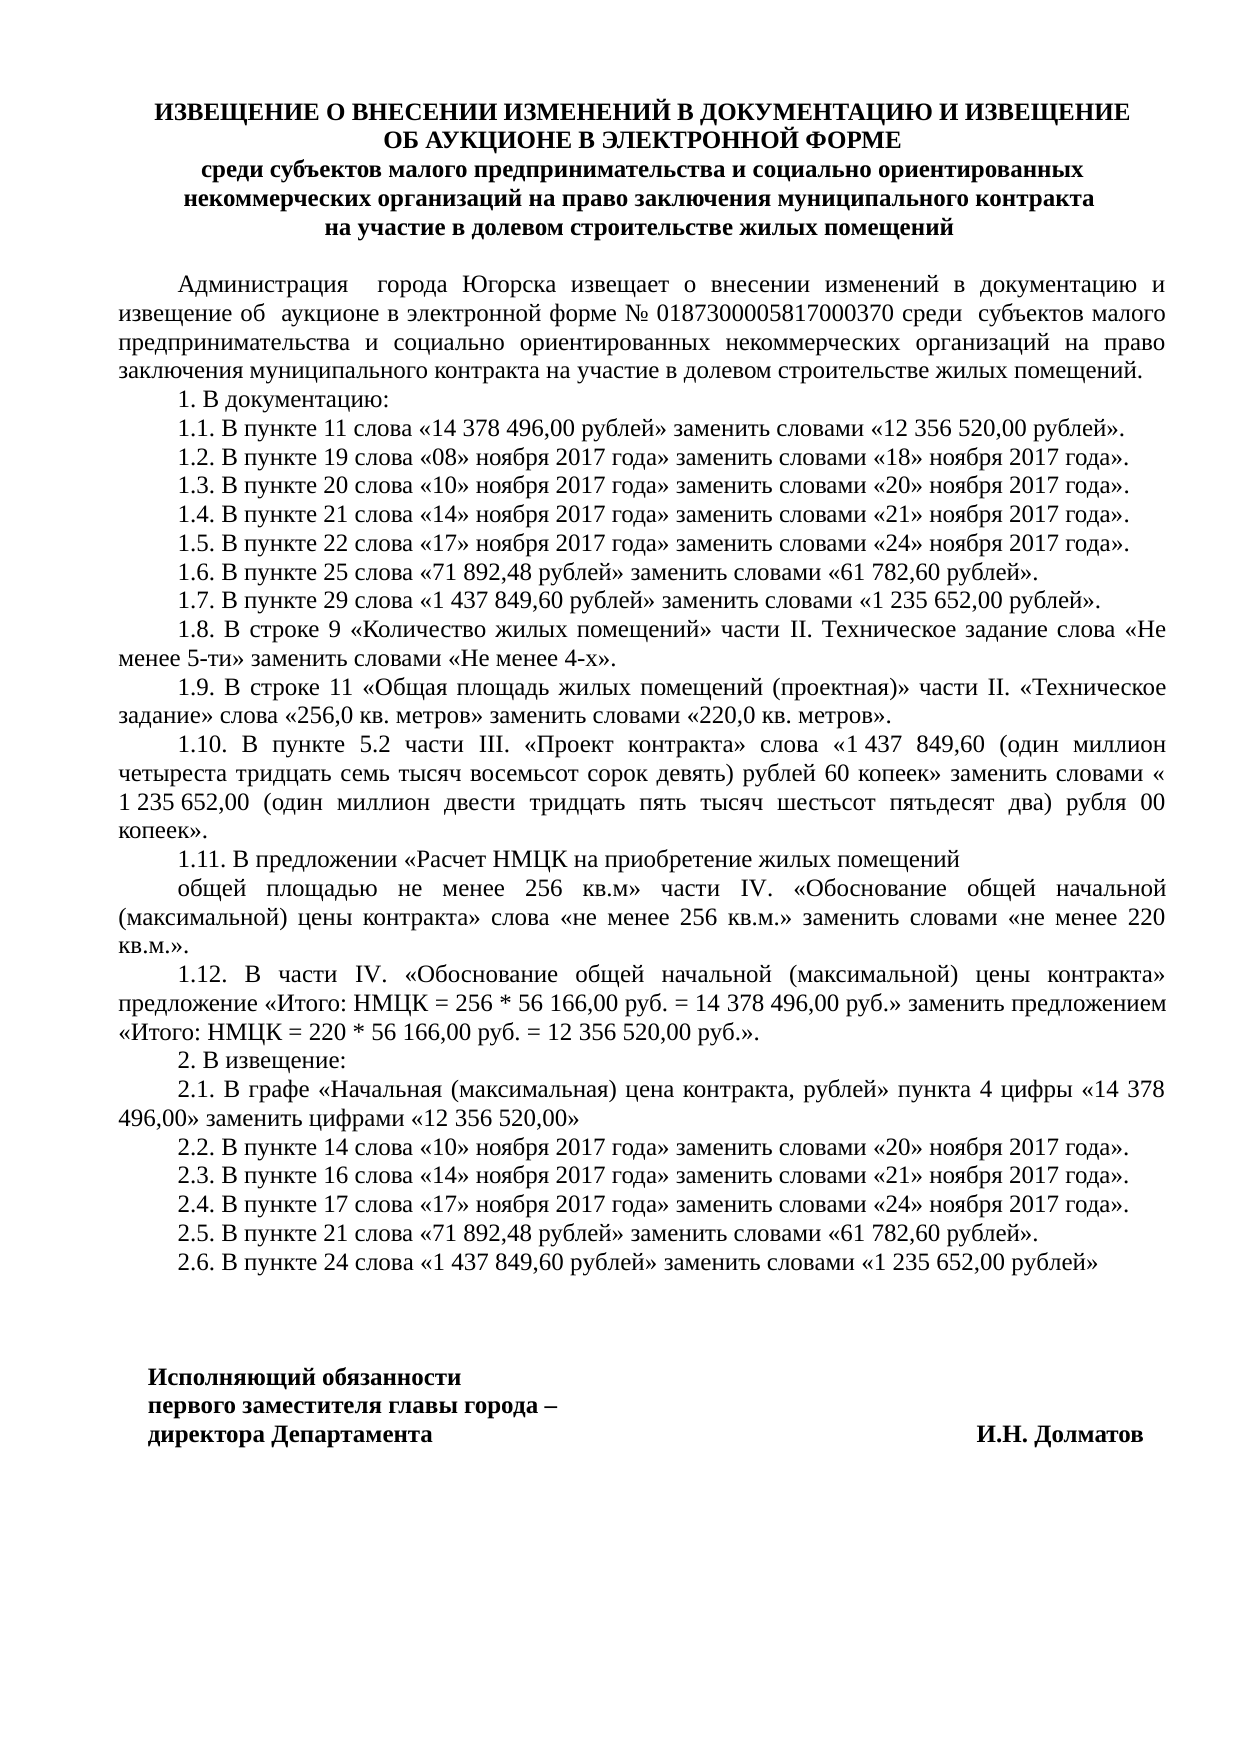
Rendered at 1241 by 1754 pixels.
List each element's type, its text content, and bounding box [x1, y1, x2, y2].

text 1.2. В пункте 19 слова «08» ноября 2017 года» заменить словами «18» ноября 2017 года». [118, 442, 1167, 470]
text 1.4. В пункте 21 слова «14» ноября 2017 года» заменить словами «21» ноября 2017 года». [118, 499, 1167, 528]
text 1.11. В предложении «Расчет НМЦК на приобретение жилых помещений [118, 844, 1167, 873]
text общей площадью не менее 256 кв.м» части IV. «Обоснование общей начальной (максимальной) цены контракта» слова «не менее 256 кв.м.» заменить словами «не менее 220 кв.м.». [118, 873, 1167, 959]
text 2.2. В пункте 14 слова «10» ноября 2017 года» заменить словами «20» ноября 2017 года». [118, 1132, 1167, 1160]
text 1.1. В пункте 11 слова «14 378 496,00 рублей» заменить словами «12 356 520,00 рублей». [118, 413, 1167, 442]
text первого заместителя главы города – [118, 1390, 1167, 1419]
text 1.7. В пункте 29 слова «1 437 849,60 рублей» заменить словами «1 235 652,00 рублей». [118, 585, 1167, 614]
text 2.6. В пункте 24 слова «1 437 849,60 рублей» заменить словами «1 235 652,00 рублей» [118, 1247, 1167, 1275]
text 1. В документацию: [118, 384, 1167, 413]
text ОБ АУКЦИОНЕ В ЭЛЕКТРОННОЙ ФОРМЕ [118, 125, 1167, 154]
text 1.12. В части IV. «Обоснование общей начальной (максимальной) цены контракта» предложение «Итого: НМЦК = 256 * 56 166,00 руб. = 14 378 496,00 руб.» заменить предложением «Итого: НМЦК = 220 * 56 166,00 руб. = 12 356 520,00 руб.». [118, 959, 1167, 1045]
text 1.5. В пункте 22 слова «17» ноября 2017 года» заменить словами «24» ноября 2017 года». [118, 528, 1167, 557]
text ИЗВЕЩЕНИЕ О ВНЕСЕНИИ ИЗМЕНЕНИЙ В ДОКУМЕНТАЦИЮ И ИЗВЕЩЕНИЕ [118, 97, 1167, 125]
text 1.9. В строке 11 «Общая площадь жилых помещений (проектная)» части II. «Техническое задание» слова «256,0 кв. метров» заменить словами «220,0 кв. метров». [118, 672, 1167, 729]
text 2.1. В графе «Начальная (максимальная) цена контракта, рублей» пункта 4 цифры «14 378 496,00» заменить цифрами «12 356 520,00» [118, 1074, 1167, 1132]
text 1.8. В строке 9 «Количество жилых помещений» части II. Техническое задание слова «Не менее 5-ти» заменить словами «Не менее 4-х». [118, 614, 1167, 672]
text 1.10. В пункте 5.2 части III. «Проект контракта» слова «1 437 849,60 (один миллион четыреста тридцать семь тысяч восемьсот сорок девять) рублей 60 копеек» заменить словами « 1 235 652,00 (один миллион двести тридцать пять тысяч шестьсот пятьдесят два) рубля 00 копеек». [118, 729, 1167, 844]
text 2.4. В пункте 17 слова «17» ноября 2017 года» заменить словами «24» ноября 2017 года». [118, 1189, 1167, 1218]
text 2. В извещение: [118, 1045, 1167, 1074]
text на участие в долевом строительстве жилых помещений [118, 212, 1167, 240]
text 1.6. В пункте 25 слова «71 892,48 рублей» заменить словами «61 782,60 рублей». [118, 557, 1167, 585]
text 1.3. В пункте 20 слова «10» ноября 2017 года» заменить словами «20» ноября 2017 года». [118, 470, 1167, 499]
text директора Департамента И.Н. Долматов [118, 1419, 1167, 1448]
text 2.5. В пункте 21 слова «71 892,48 рублей» заменить словами «61 782,60 рублей». [118, 1218, 1167, 1247]
text Администрация города Югорска извещает о внесении изменений в документацию и извещение об аукционе в электронной форме № 0187300005817000370 среди субъектов малого предпринимательства и социально ориентированных некоммерческих организаций на право заключения муниципального контракта на участие в долевом строительстве жилых помещений. [118, 269, 1167, 384]
text Исполняющий обязанности [118, 1362, 1167, 1390]
text 2.3. В пункте 16 слова «14» ноября 2017 года» заменить словами «21» ноября 2017 года». [118, 1160, 1167, 1189]
text среди субъектов малого предпринимательства и социально ориентированных некоммерческих организаций на право заключения муниципального контракта [118, 154, 1167, 212]
